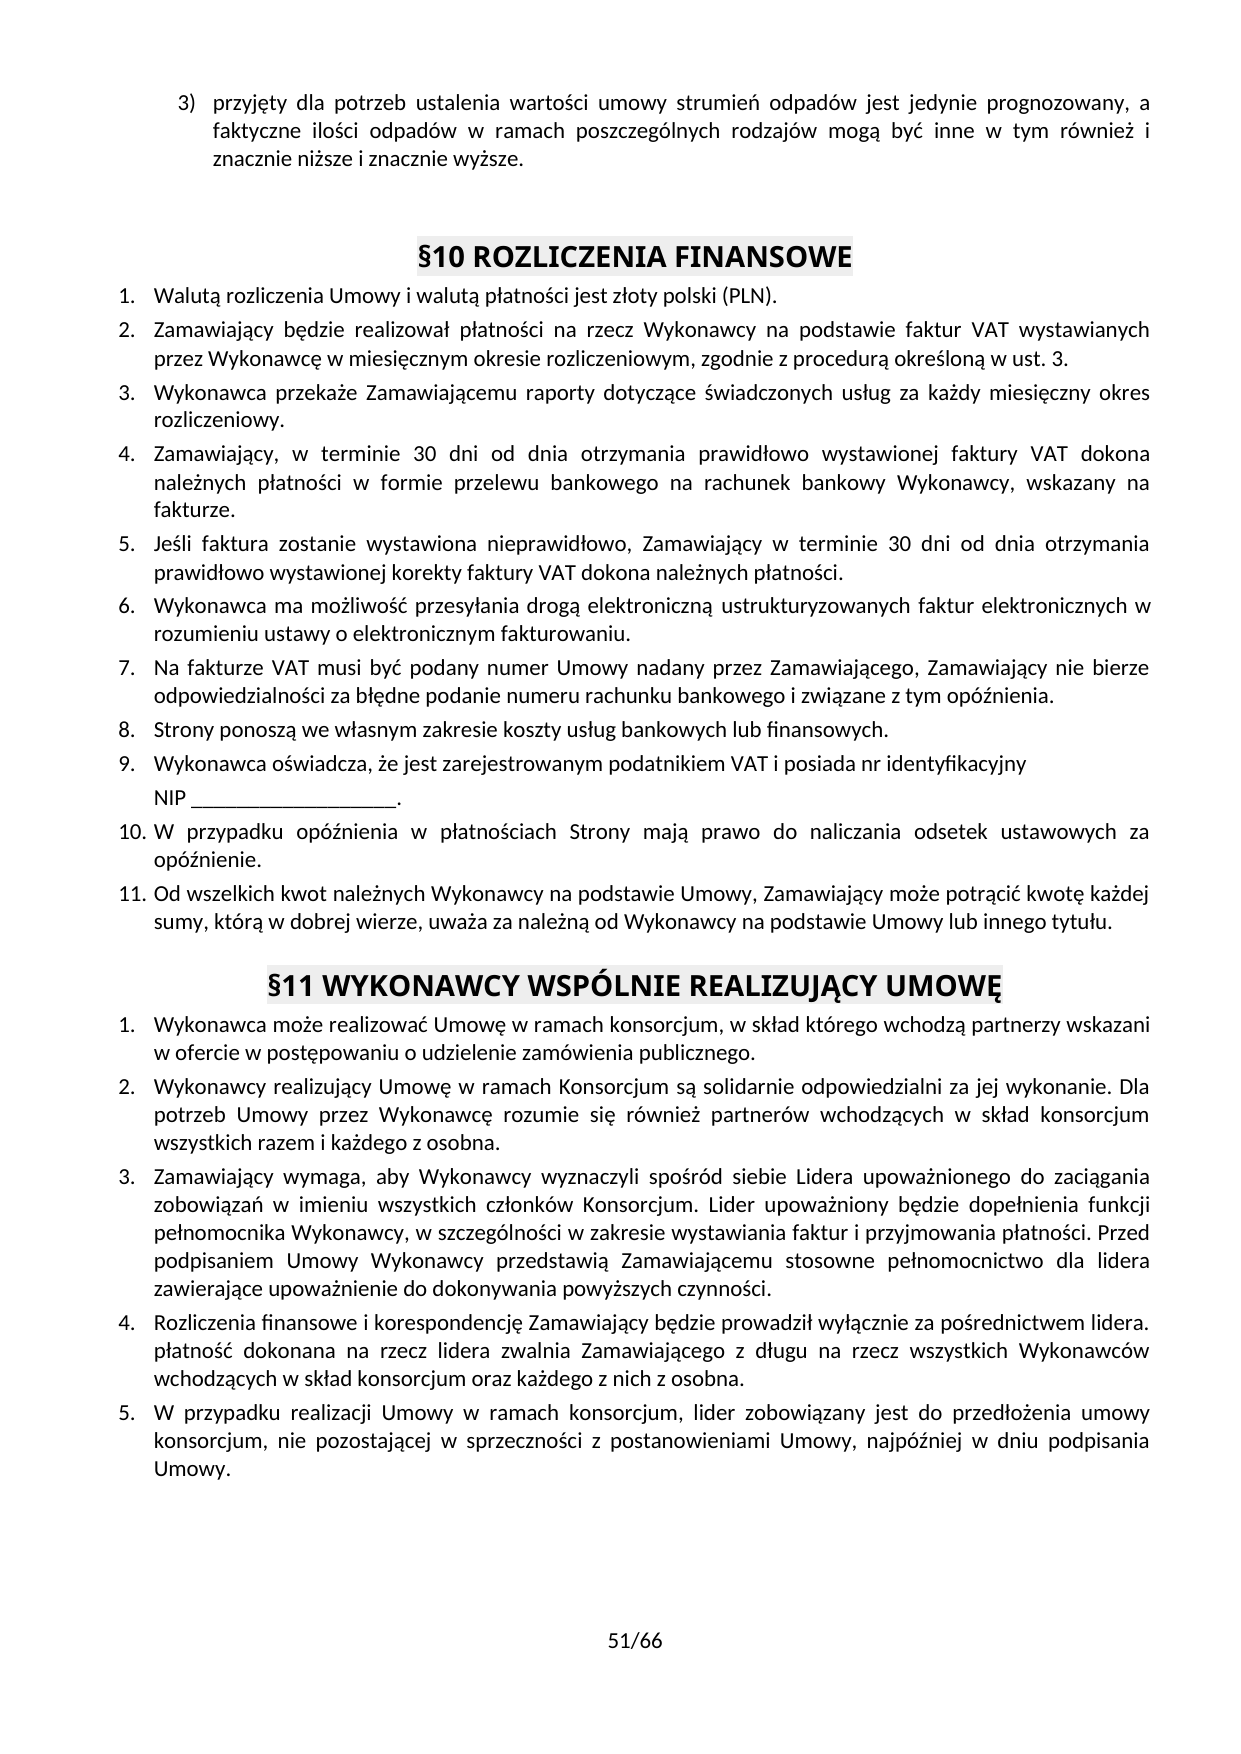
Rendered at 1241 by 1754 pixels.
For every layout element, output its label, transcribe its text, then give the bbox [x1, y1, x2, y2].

list Od wszelkich kwot należnych Wykonawcy na podstawie Umowy, Zamawiający może potrącić kwotę każdej sumy, którą w dobrej wierze, uważa za należną od Wykonawcy na podstawie Umowy lub innego tytułu. [118, 879, 1152, 935]
list Rozliczenia finansowe i korespondencję Zamawiający będzie prowadził wyłącznie za pośrednictwem lidera. płatność dokonana na rzecz lidera zwalnia Zamawiającego z długu na rzecz wszystkich Wykonawców wchodzących w skład konsorcjum oraz każdego z nich z osobna. [118, 1308, 1152, 1393]
list Walutą rozliczenia Umowy i walutą płatności jest złoty polski (PLN). [118, 282, 1152, 310]
text §10 ROZLICZENIA FINANSOWE [853, 236, 1152, 276]
list Zamawiający, w terminie 30 dni od dnia otrzymania prawidłowo wystawionej faktury VAT dokona należnych płatności w formie przelewu bankowego na rachunek bankowy Wykonawcy, wskazany na fakturze. [118, 439, 1152, 524]
list NIP __________________. [118, 783, 1152, 811]
text §11 WYKONAWCY WSPÓLNIE REALIZUJĄCY UMOWĘ [1003, 965, 1152, 1004]
list Wykonawca może realizować Umowę w ramach konsorcjum, w skład którego wchodzą partnerzy wskazani w ofercie w postępowaniu o udzielenie zamówienia publicznego. [118, 1011, 1152, 1067]
list Na fakturze VAT musi być podany numer Umowy nadany przez Zamawiającego, Zamawiający nie bierze odpowiedzialności za błędne podanie numeru rachunku bankowego i związane z tym opóźnienia. [118, 653, 1152, 709]
text §10 ROZLICZENIA FINANSOWE [118, 236, 417, 276]
list Jeśli faktura zostanie wystawiona nieprawidłowo, Zamawiający w terminie 30 dni od dnia otrzymania prawidłowo wystawionej korekty faktury VAT dokona należnych płatności. [118, 529, 1152, 586]
list W przypadku realizacji Umowy w ramach konsorcjum, lider zobowiązany jest do przedłożenia umowy konsorcjum, nie pozostającej w sprzeczności z postanowieniami Umowy, najpóźniej w dniu podpisania Umowy. [118, 1398, 1152, 1483]
list Zamawiający będzie realizował płatności na rzecz Wykonawcy na podstawie faktur VAT wystawianych przez Wykonawcę w miesięcznym okresie rozliczeniowym, zgodnie z procedurą określoną w ust. 3. [118, 316, 1152, 372]
list Strony ponoszą we własnym zakresie koszty usług bankowych lub finansowych. [118, 716, 1152, 743]
list W przypadku opóźnienia w płatnościach Strony mają prawo do naliczania odsetek ustawowych za opóźnienie. [118, 817, 1152, 873]
list Wykonawca przekaże Zamawiającemu raporty dotyczące świadczonych usług za każdy miesięczny okres rozliczeniowy. [118, 378, 1152, 434]
text §11 WYKONAWCY WSPÓLNIE REALIZUJĄCY UMOWĘ [118, 965, 267, 1004]
list Wykonawca oświadcza, że jest zarejestrowanym podatnikiem VAT i posiada nr identyfikacyjny [118, 749, 1152, 777]
list Zamawiający wymaga, aby Wykonawcy wyznaczyli spośród siebie Lidera upoważnionego do zaciągania zobowiązań w imieniu wszystkich członków Konsorcjum. Lider upoważniony będzie dopełnienia funkcji pełnomocnika Wykonawcy, w szczególności w zakresie wystawiania faktur i przyjmowania płatności. Przed podpisaniem Umowy Wykonawcy przedstawią Zamawiającemu stosowne pełnomocnictwo dla lidera zawierające upoważnienie do dokonywania powyższych czynności. [118, 1162, 1152, 1303]
list Wykonawca ma możliwość przesyłania drogą elektroniczną ustrukturyzowanych faktur elektronicznych w rozumieniu ustawy o elektronicznym fakturowaniu. [118, 592, 1152, 648]
list Wykonawcy realizujący Umowę w ramach Konsorcjum są solidarnie odpowiedzialni za jej wykonanie. Dla potrzeb Umowy przez Wykonawcę rozumie się również partnerów wchodzących w skład konsorcjum wszystkich razem i każdego z osobna. [118, 1072, 1152, 1157]
list przyjęty dla potrzeb ustalenia wartości umowy strumień odpadów jest jedynie prognozowany, a faktyczne ilości odpadów w ramach poszczególnych rodzajów mogą być inne w tym również i znacznie niższe i znacznie wyższe. [177, 88, 1152, 173]
